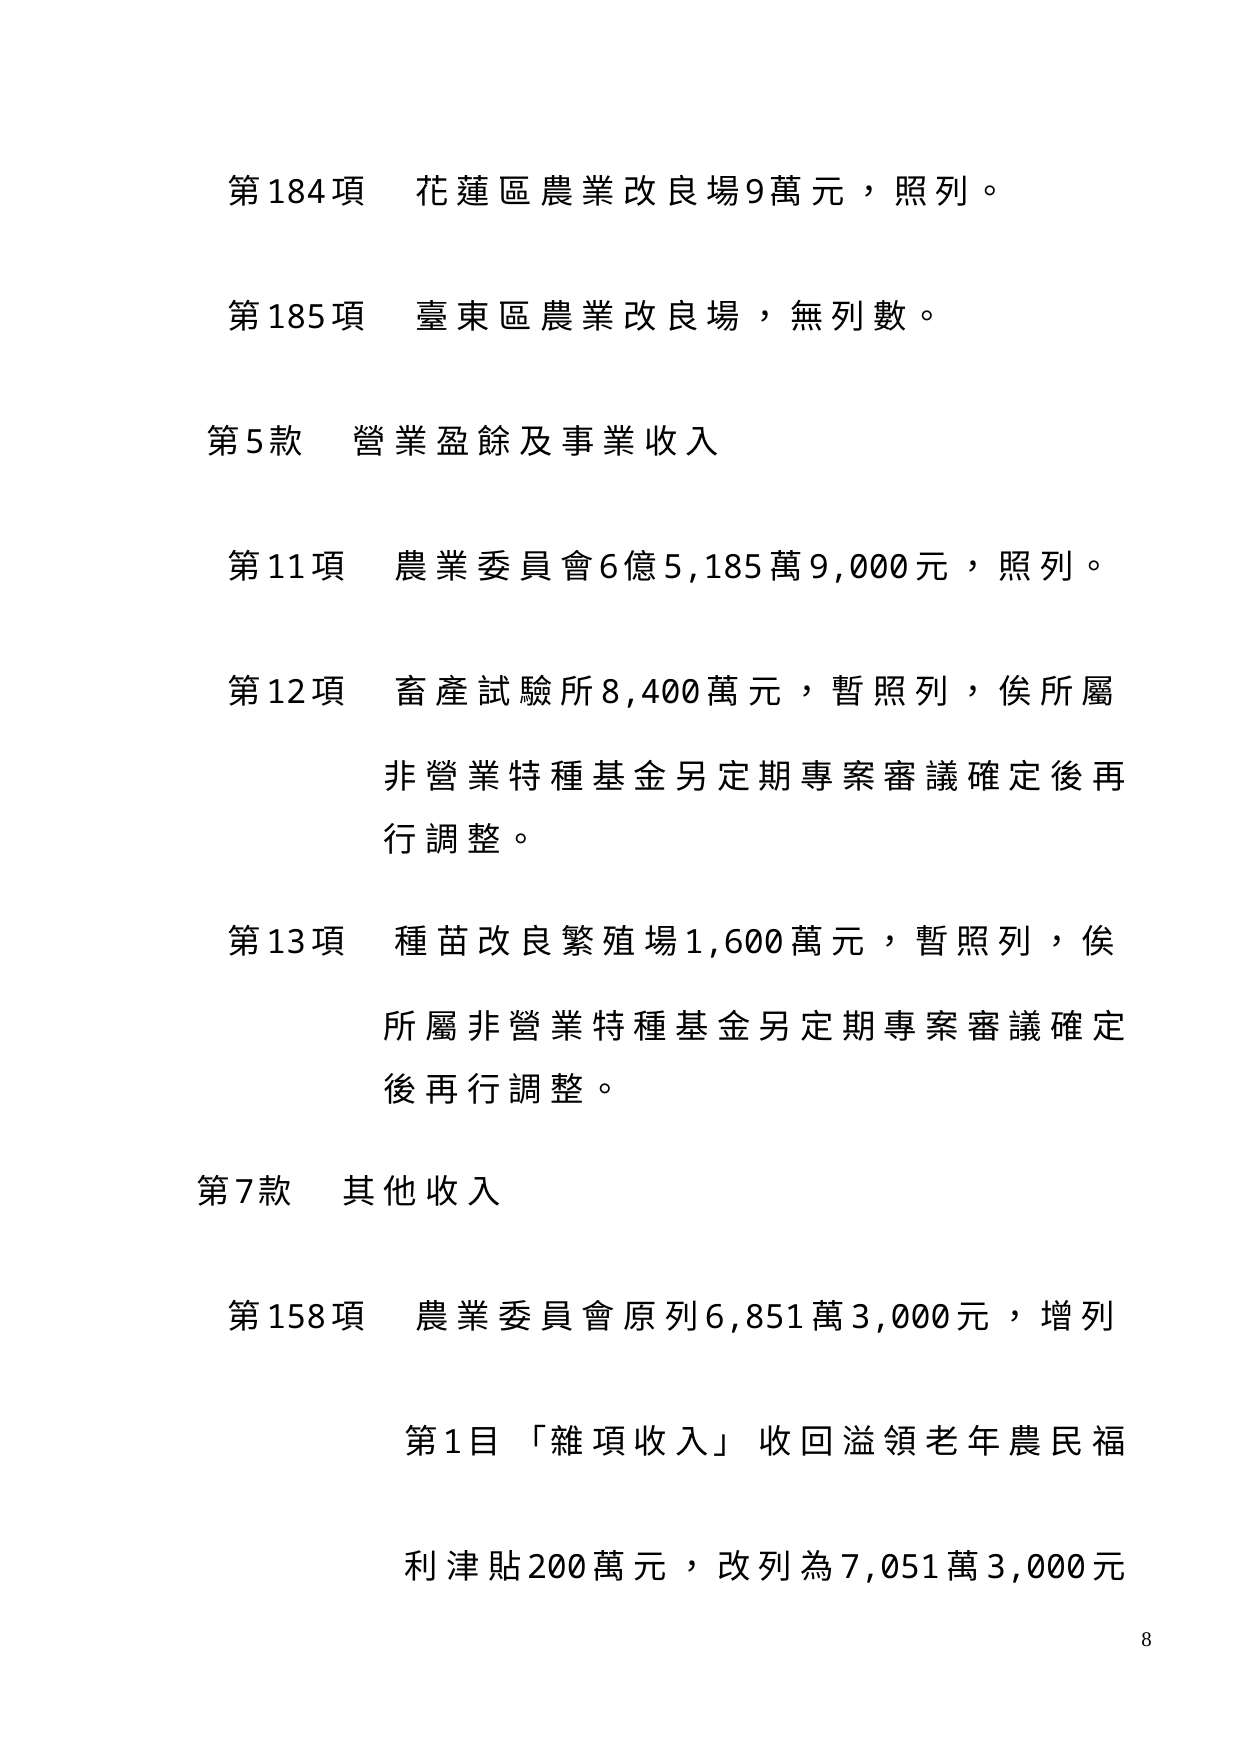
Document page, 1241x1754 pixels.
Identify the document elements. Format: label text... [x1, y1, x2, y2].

text 第185項 臺東區農業改良場，無列數。 [223, 233, 1150, 358]
text 第158項 農業委員會原列6,851萬3,000元，增列第1目「雜項收入」收回溢領老年農民福利津貼200萬元，改列為7,051萬3,000元 [223, 1233, 1150, 1608]
text 第13項 種苗改良繁殖場1,600萬元，暫照列，俟所屬非營業特種基金另定期專案審議確定後再行調整。 [223, 858, 1150, 1108]
text 第7款 其他收入 [119, 1108, 1150, 1233]
text 第12項 畜產試驗所8,400萬元，暫照列，俟所屬非營業特種基金另定期專案審議確定後再行調整。 [223, 608, 1150, 858]
text 第184項 花蓮區農業改良場9萬元，照列。 [223, 108, 1150, 233]
text 第11項 農業委員會6億5,185萬9,000元，照列。 [223, 483, 1150, 608]
text 第5款 營業盈餘及事業收入 [193, 358, 1150, 483]
